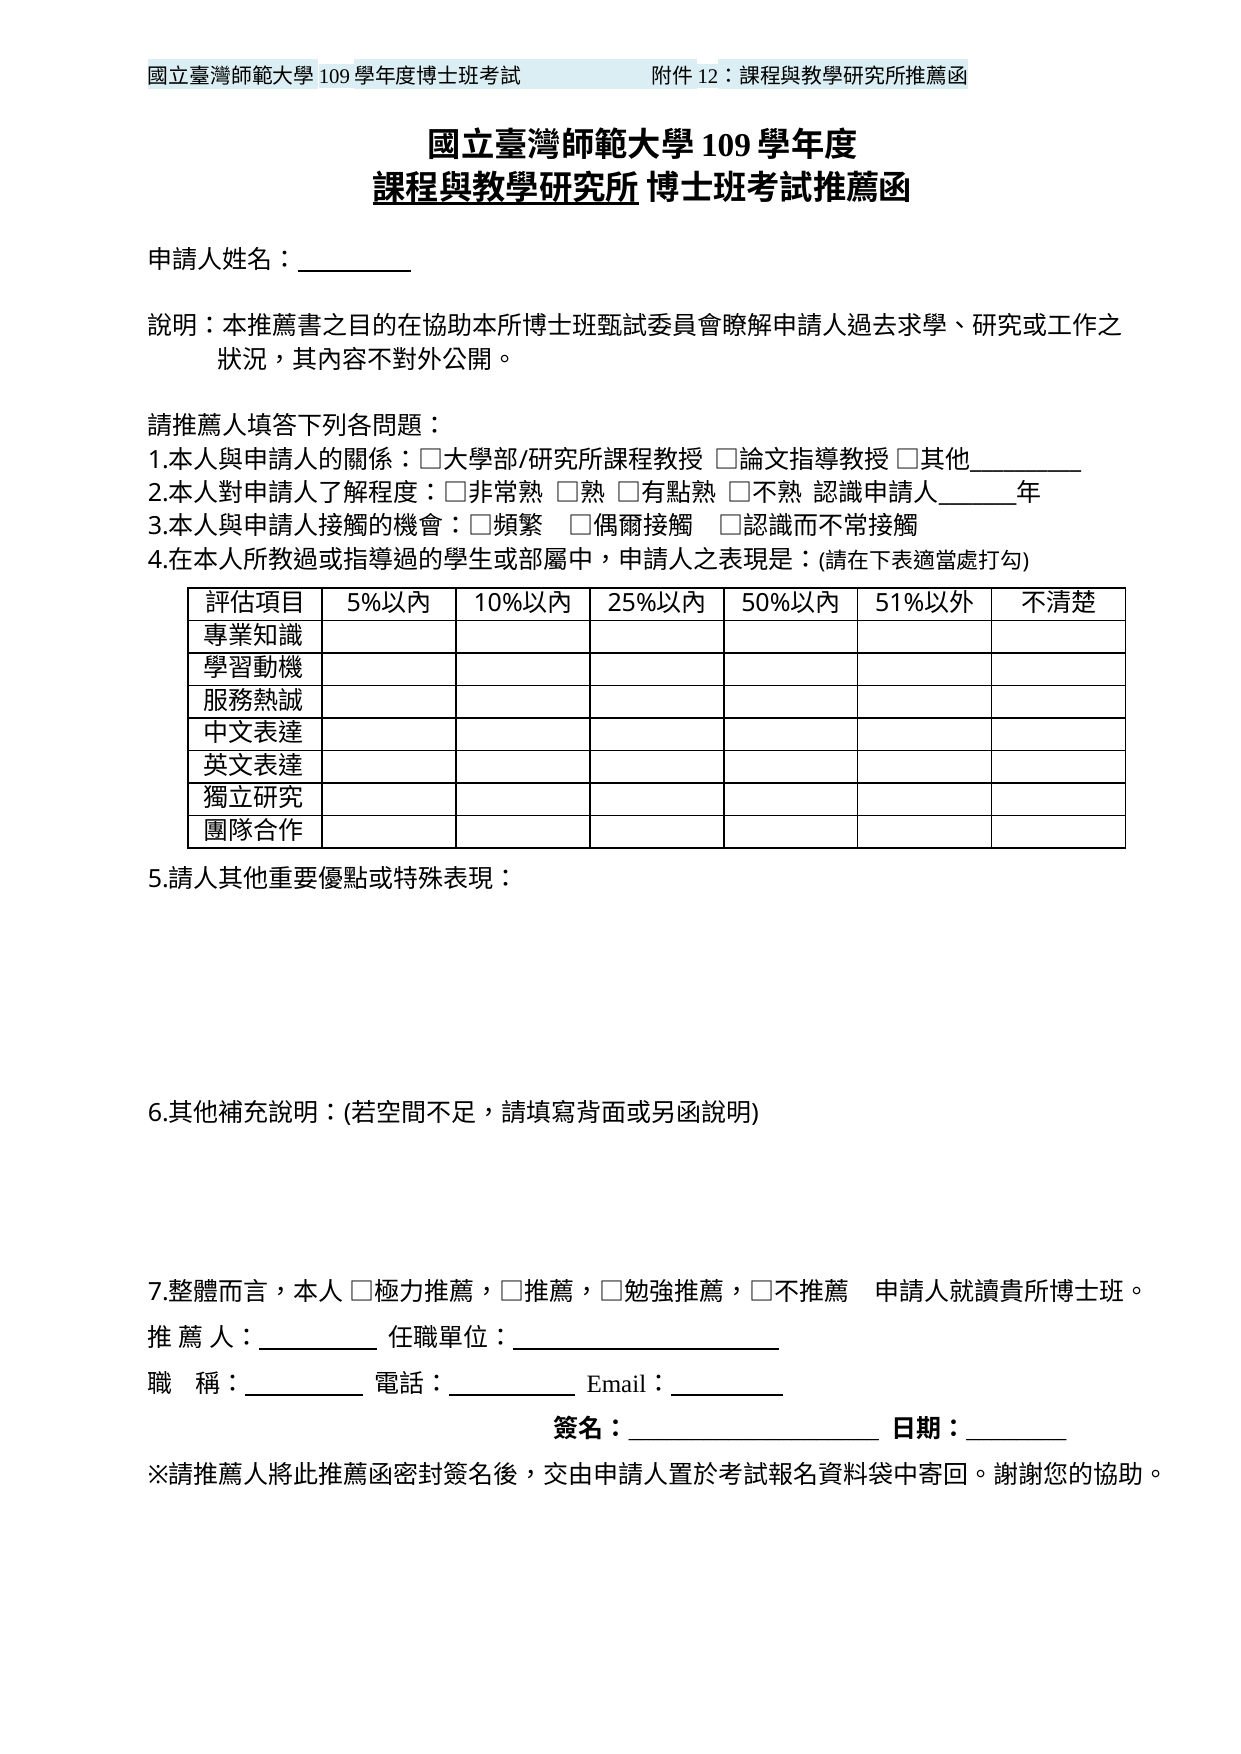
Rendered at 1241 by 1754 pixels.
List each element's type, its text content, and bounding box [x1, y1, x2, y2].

table_header 51%以外 [858, 589, 991, 620]
table_cell [725, 621, 857, 652]
text 請推薦人填答下列各問題： [148, 408, 1137, 441]
text 申請人姓名： [148, 241, 1219, 275]
table_header 10%以內 [457, 589, 589, 620]
table_cell [725, 654, 857, 685]
table_header 5%以內 [323, 589, 455, 620]
table_cell [858, 621, 991, 652]
table_cell [992, 751, 1125, 782]
table_cell 服務熱誠 [189, 686, 321, 717]
table_cell 學習動機 [189, 654, 321, 685]
table_cell [725, 784, 857, 815]
table_cell [725, 816, 857, 847]
table_cell [323, 686, 455, 717]
table_header 不清楚 [992, 589, 1125, 620]
table_cell [591, 621, 723, 652]
text 7.整體而言，本人 □極力推薦，□推薦，□勉強推薦，□不推薦 申請人就讀貴所博士班。 [148, 1274, 1137, 1307]
table_cell [457, 719, 589, 750]
table_cell [858, 751, 991, 782]
text 4.在本人所教過或指導過的學生或部屬中，申請人之表現是：(請在下表適當處打勾) [148, 541, 1137, 575]
text 國立臺灣師範大學109學年度 [148, 118, 1137, 166]
table_cell [858, 686, 991, 717]
table_cell [591, 686, 723, 717]
table_cell [858, 654, 991, 685]
text 3.本人與申請人接觸的機會：□頻繁 □偶爾接觸 □認識而不常接觸 [148, 508, 1137, 541]
table_cell [591, 816, 723, 847]
table_cell [858, 719, 991, 750]
table_cell [591, 751, 723, 782]
table_cell [323, 621, 455, 652]
table_cell [591, 654, 723, 685]
table_header 25%以內 [591, 589, 723, 620]
table_cell [457, 654, 589, 685]
table_cell [591, 784, 723, 815]
text 說明：本推薦書之目的在協助本所博士班甄試委員會瞭解申請人過去求學、研究或工作之狀況，其內容不對外公開。 [148, 308, 1137, 375]
table_cell [992, 621, 1125, 652]
table_cell [591, 719, 723, 750]
table_cell [992, 654, 1125, 685]
table_cell [457, 751, 589, 782]
table_cell 獨立研究 [189, 784, 321, 815]
table_cell [323, 654, 455, 685]
table_cell [725, 686, 857, 717]
table_cell [457, 784, 589, 815]
text ※請推薦人將此推薦函密封簽名後，交由申請人置於考試報名資料袋中寄回。謝謝您的協助。 [148, 1457, 1152, 1490]
table_cell [858, 784, 991, 815]
table_cell [992, 784, 1125, 815]
table_cell 團隊合作 [189, 816, 321, 847]
text 推 薦 人： 任職單位： [148, 1319, 1137, 1353]
table_cell [457, 686, 589, 717]
text 簽名：____________________ 日期：________ [148, 1411, 1137, 1444]
table_cell [992, 719, 1125, 750]
table_cell 英文表達 [189, 751, 321, 782]
table_cell [992, 816, 1125, 847]
table_cell [725, 751, 857, 782]
table_cell [457, 621, 589, 652]
table_cell 專業知識 [189, 621, 321, 652]
table_header 50%以內 [725, 589, 857, 620]
text 課程與教學研究所 博士班考試推薦函 [148, 166, 1137, 208]
table_cell [323, 784, 455, 815]
table_cell 中文表達 [189, 719, 321, 750]
table_cell [323, 751, 455, 782]
text 1.本人與申請人的關係：□大學部/研究所課程教授 □論文指導教授 □其他__________ [148, 441, 1137, 475]
table_header 評估項目 [189, 589, 321, 620]
table_cell [992, 686, 1125, 717]
text 5.請人其他重要優點或特殊表現： [148, 861, 1137, 894]
table_cell [323, 719, 455, 750]
table_cell [323, 816, 455, 847]
text 6.其他補充說明：(若空間不足，請填寫背面或另函說明) [148, 1094, 1137, 1128]
text 2.本人對申請人了解程度：□非常熟 □熟 □有點熟 □不熟 認識申請人_______年 [148, 475, 1137, 508]
text 職 稱： 電話： Email： [148, 1365, 1137, 1399]
table_cell [858, 816, 991, 847]
table_cell [725, 719, 857, 750]
table_cell [457, 816, 589, 847]
